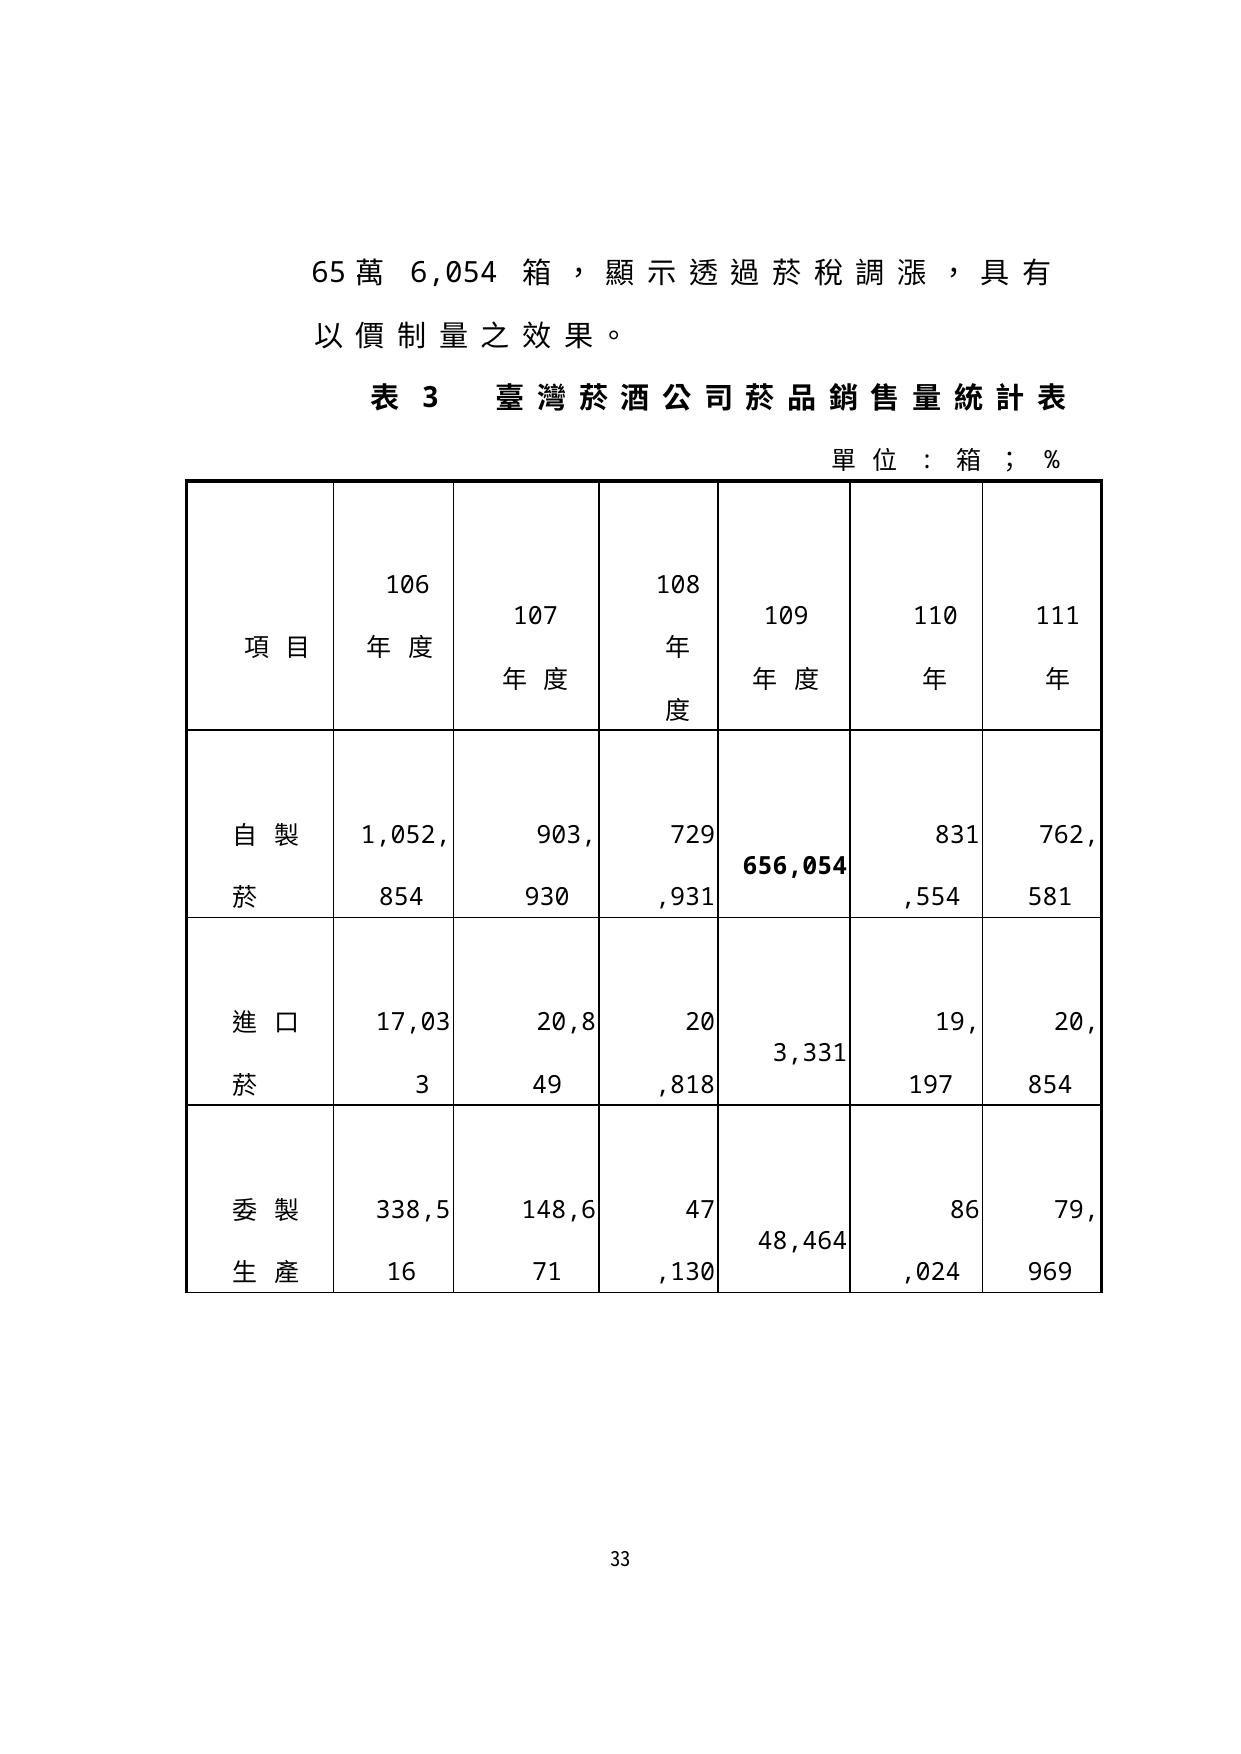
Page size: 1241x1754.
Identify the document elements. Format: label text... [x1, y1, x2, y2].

table_cell 338,516 [334, 1106, 453, 1292]
table_cell 48,464 [719, 1106, 849, 1292]
table_header 107年度 [454, 483, 598, 729]
table_cell 86,024 [851, 1106, 982, 1292]
table_cell 委製生產 [188, 1106, 333, 1292]
table_header 109年度 [719, 483, 849, 729]
table_cell 20,849 [454, 918, 598, 1104]
table_cell 20,818 [600, 918, 717, 1104]
table_cell 79,969 [983, 1106, 1100, 1292]
table_cell 729,931 [600, 731, 717, 917]
text 表3 臺灣菸酒公司菸品銷售量統計表 單位:箱；% [183, 354, 1073, 479]
table_cell 進口菸 [188, 918, 333, 1104]
table_header 110年 [851, 483, 982, 729]
table_cell 831,554 [851, 731, 982, 917]
table_header 106年度 [334, 483, 453, 729]
table_cell 903,930 [454, 731, 598, 917]
table_cell 3,331 [719, 918, 849, 1104]
table_cell 20,854 [983, 918, 1100, 1104]
text 65萬6,054箱，顯示透過菸稅調漲，具有以價制量之效果。 [271, 229, 1058, 354]
table_cell 656,054 [719, 731, 849, 917]
table_header 111年 [983, 483, 1100, 729]
table_cell 148,671 [454, 1106, 598, 1292]
table_cell 17,033 [334, 918, 453, 1104]
table_header 108年度 [600, 483, 717, 729]
table_header 項目 [188, 483, 333, 729]
table_cell 自製菸 [188, 731, 333, 917]
table_cell 47,130 [600, 1106, 717, 1292]
table_cell 762,581 [983, 731, 1100, 917]
table_cell 1,052,854 [334, 731, 453, 917]
table_cell 19,197 [851, 918, 982, 1104]
